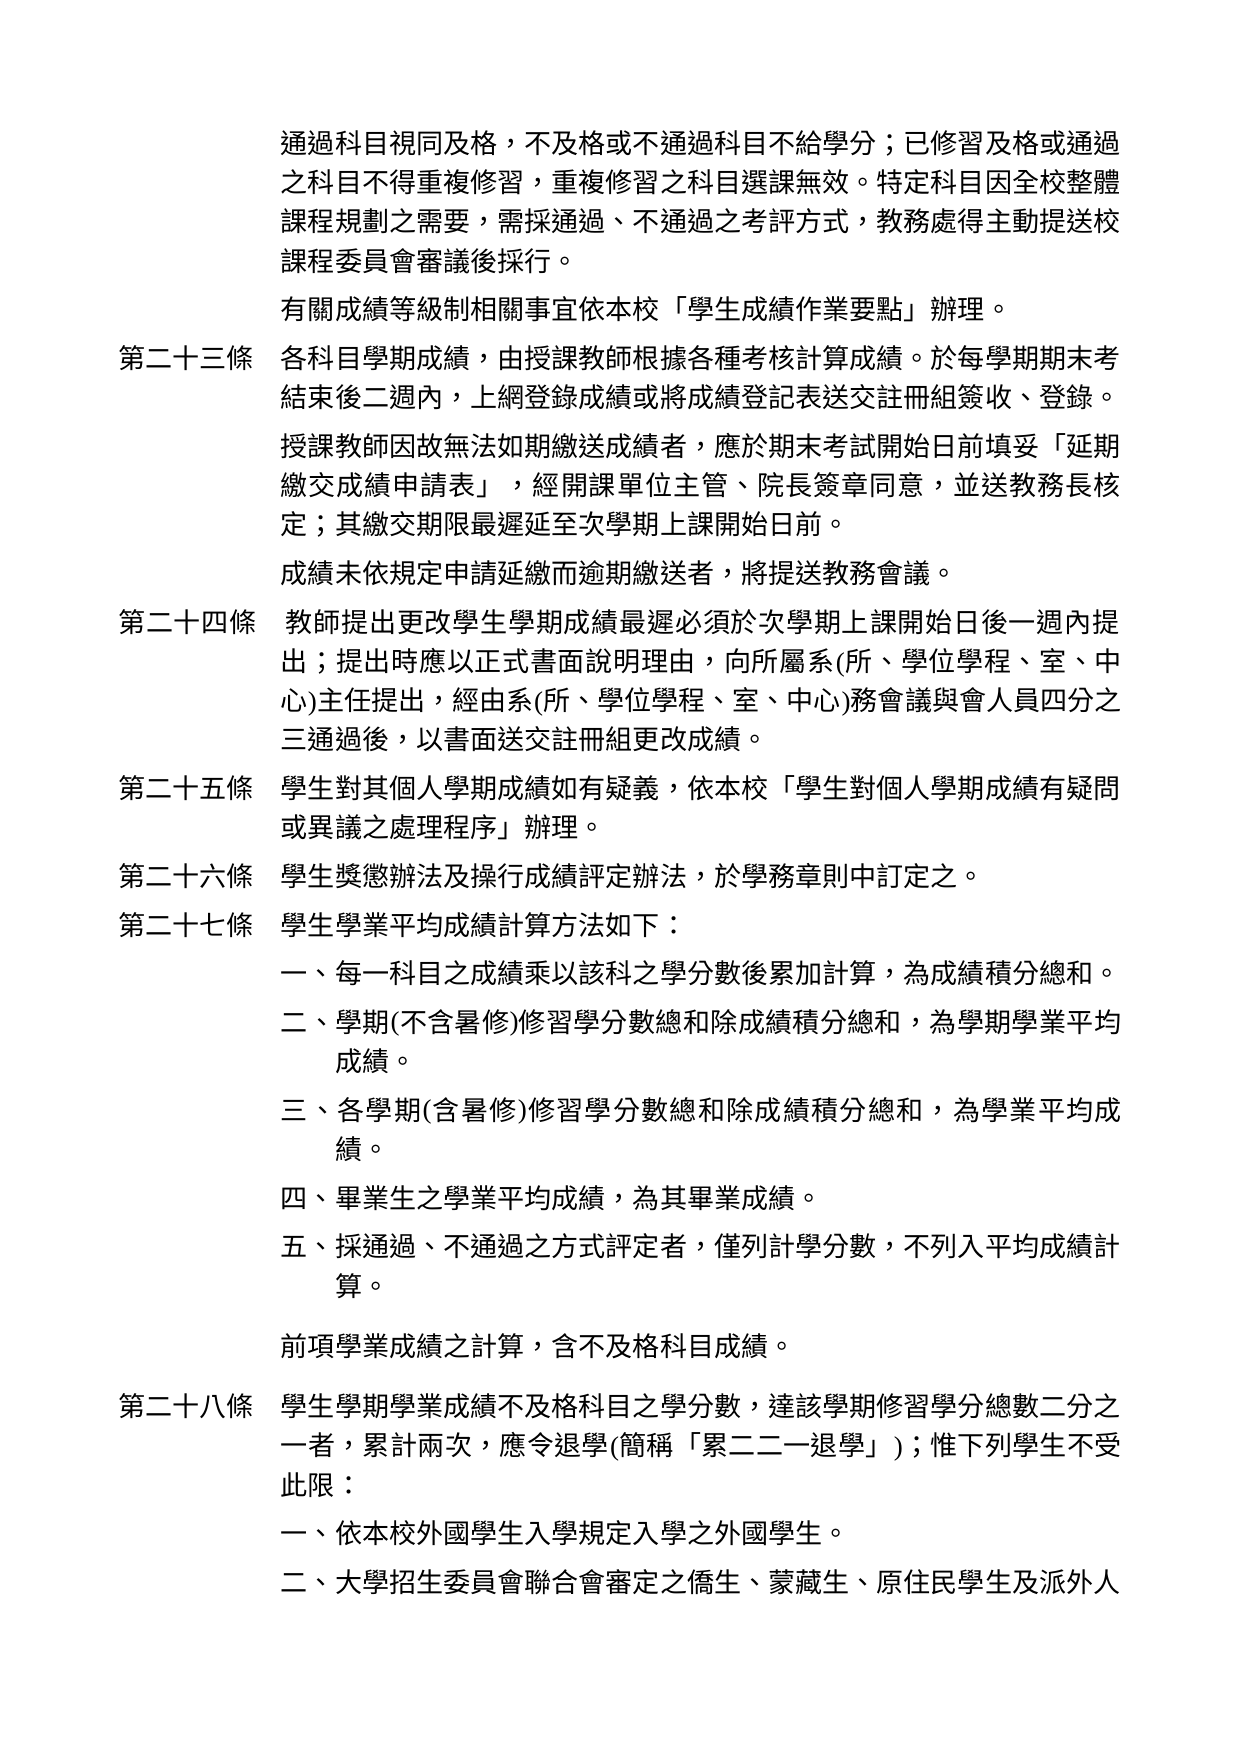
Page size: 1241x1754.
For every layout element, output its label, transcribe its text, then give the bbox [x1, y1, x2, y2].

text 第二十五條 學生對其個人學期成績如有疑義，依本校「學生對個人學期成績有疑問或異議之處理程序」辦理。 [118, 767, 1122, 846]
text 二、大學招生委員會聯合會審定之僑生、蒙藏生、原住民學生及派外人 [281, 1561, 1122, 1600]
text 二、學期(不含暑修)修習學分數總和除成績積分總和，為學期學業平均成績。 [281, 1001, 1122, 1079]
text 通過科目視同及格，不及格或不通過科目不給學分；已修習及格或通過之科目不得重複修習，重複修習之科目選課無效。特定科目因全校整體課程規劃之需要，需採通過、不通過之考評方式，教務處得主動提送校課程委員會審議後採行。 [281, 122, 1122, 279]
text 成績未依規定申請延繳而逾期繳送者，將提送教務會議。 [281, 552, 1122, 591]
text 第二十六條 學生獎懲辦法及操行成績評定辦法，於學務章則中訂定之。 [118, 855, 1122, 894]
text 一、依本校外國學生入學規定入學之外國學生。 [281, 1512, 1122, 1552]
text 有關成績等級制相關事宜依本校「學生成績作業要點」辦理。 [281, 288, 1122, 327]
text 第二十三條 各科目學期成績，由授課教師根據各種考核計算成績。於每學期期末考結束後二週內，上網登錄成績或將成績登記表送交註冊組簽收、登錄。 [118, 337, 1122, 415]
text 第二十四條 教師提出更改學生學期成績最遲必須於次學期上課開始日後一週內提出；提出時應以正式書面說明理由，向所屬系(所、學位學程、室、中心)主任提出，經由系(所、學位學程、室、中心)務會議與會人員四分之三通過後，以書面送交註冊組更改成績。 [118, 601, 1122, 758]
text 三、各學期(含暑修)修習學分數總和除成績積分總和，為學業平均成績。 [281, 1089, 1122, 1167]
text 第二十八條 學生學期學業成績不及格科目之學分數，達該學期修習學分總數二分之一者，累計兩次，應令退學(簡稱「累二二一退學」)；惟下列學生不受此限： [118, 1385, 1122, 1503]
text 第二十七條 學生學業平均成績計算方法如下： [118, 903, 1122, 943]
text 前項學業成績之計算，含不及格科目成績。 [281, 1313, 1122, 1376]
text 四、畢業生之學業平均成績，為其畢業成績。 [281, 1177, 1122, 1216]
text 授課教師因故無法如期繳送成績者，應於期末考試開始日前填妥「延期繳交成績申請表」，經開課單位主管、院長簽章同意，並送教務長核定；其繳交期限最遲延至次學期上課開始日前。 [281, 425, 1122, 542]
text 一、每一科目之成績乘以該科之學分數後累加計算，為成績積分總和。 [281, 952, 1122, 991]
text 五、採通過、不通過之方式評定者，僅列計學分數，不列入平均成績計算。 [281, 1225, 1122, 1304]
